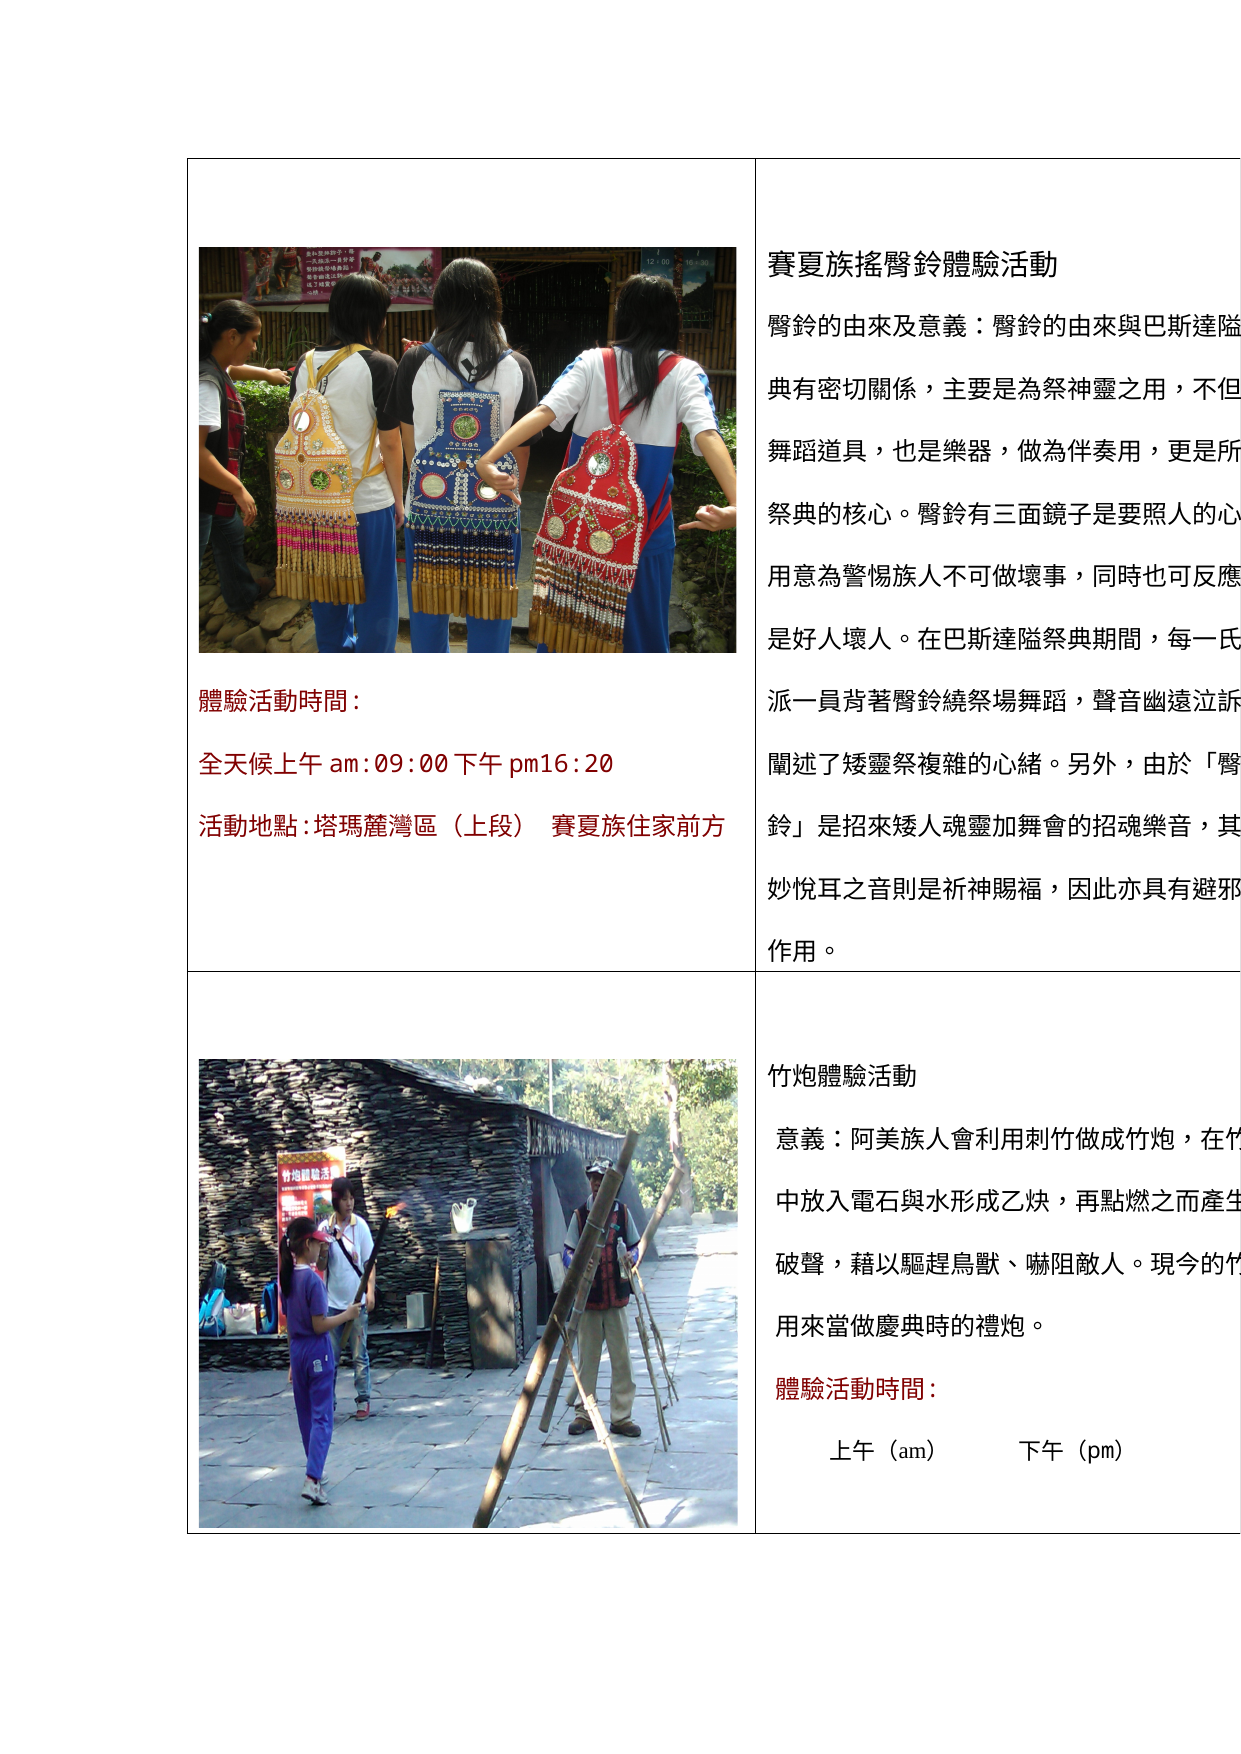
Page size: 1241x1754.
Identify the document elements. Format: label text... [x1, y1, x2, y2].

table_cell 竹炮體驗活動 意義：阿美族人會利用刺竹做成竹炮，在竹筒中放入電石與水形成乙炔，再點燃之而產生爆破聲，藉以驅趕鳥獸、嚇阻敵人。現今的竹炮用來當做慶典時的禮炮。 體驗活動時間: 上午（am） 下午（pm） 體驗時間為30分鐘 體驗活動地點:富谷灣區（下段）神山頭目住家 [756, 972, 1240, 1533]
table_cell 賽夏族搖臀鈴體驗活動 臀鈴的由來及意義：臀鈴的由來與巴斯達隘祭典有密切關係，主要是為祭神靈之用，不但是舞蹈道具，也是樂器，做為伴奏用，更是所有祭典的核心。臀鈴有三面鏡子是要照人的心，用意為警惕族人不可做壞事，同時也可反應誰是好人壞人。在巴斯達隘祭典期間，每一氏族派一員背著臀鈴繞祭場舞蹈，聲音幽遠泣訴，闡述了矮靈祭複雜的心緒。另外，由於「臀鈴」是招來矮人魂靈加舞會的招魂樂音，其美妙悅耳之音則是祈神賜褔，因此亦具有避邪之作用。 [756, 159, 1240, 971]
table_cell 體驗活動時間: 全天候上午am:09:00下午pm16:20 活動地點:塔瑪麓灣區（上段） 賽夏族住家前方 [188, 159, 755, 971]
table_cell [188, 972, 755, 1533]
